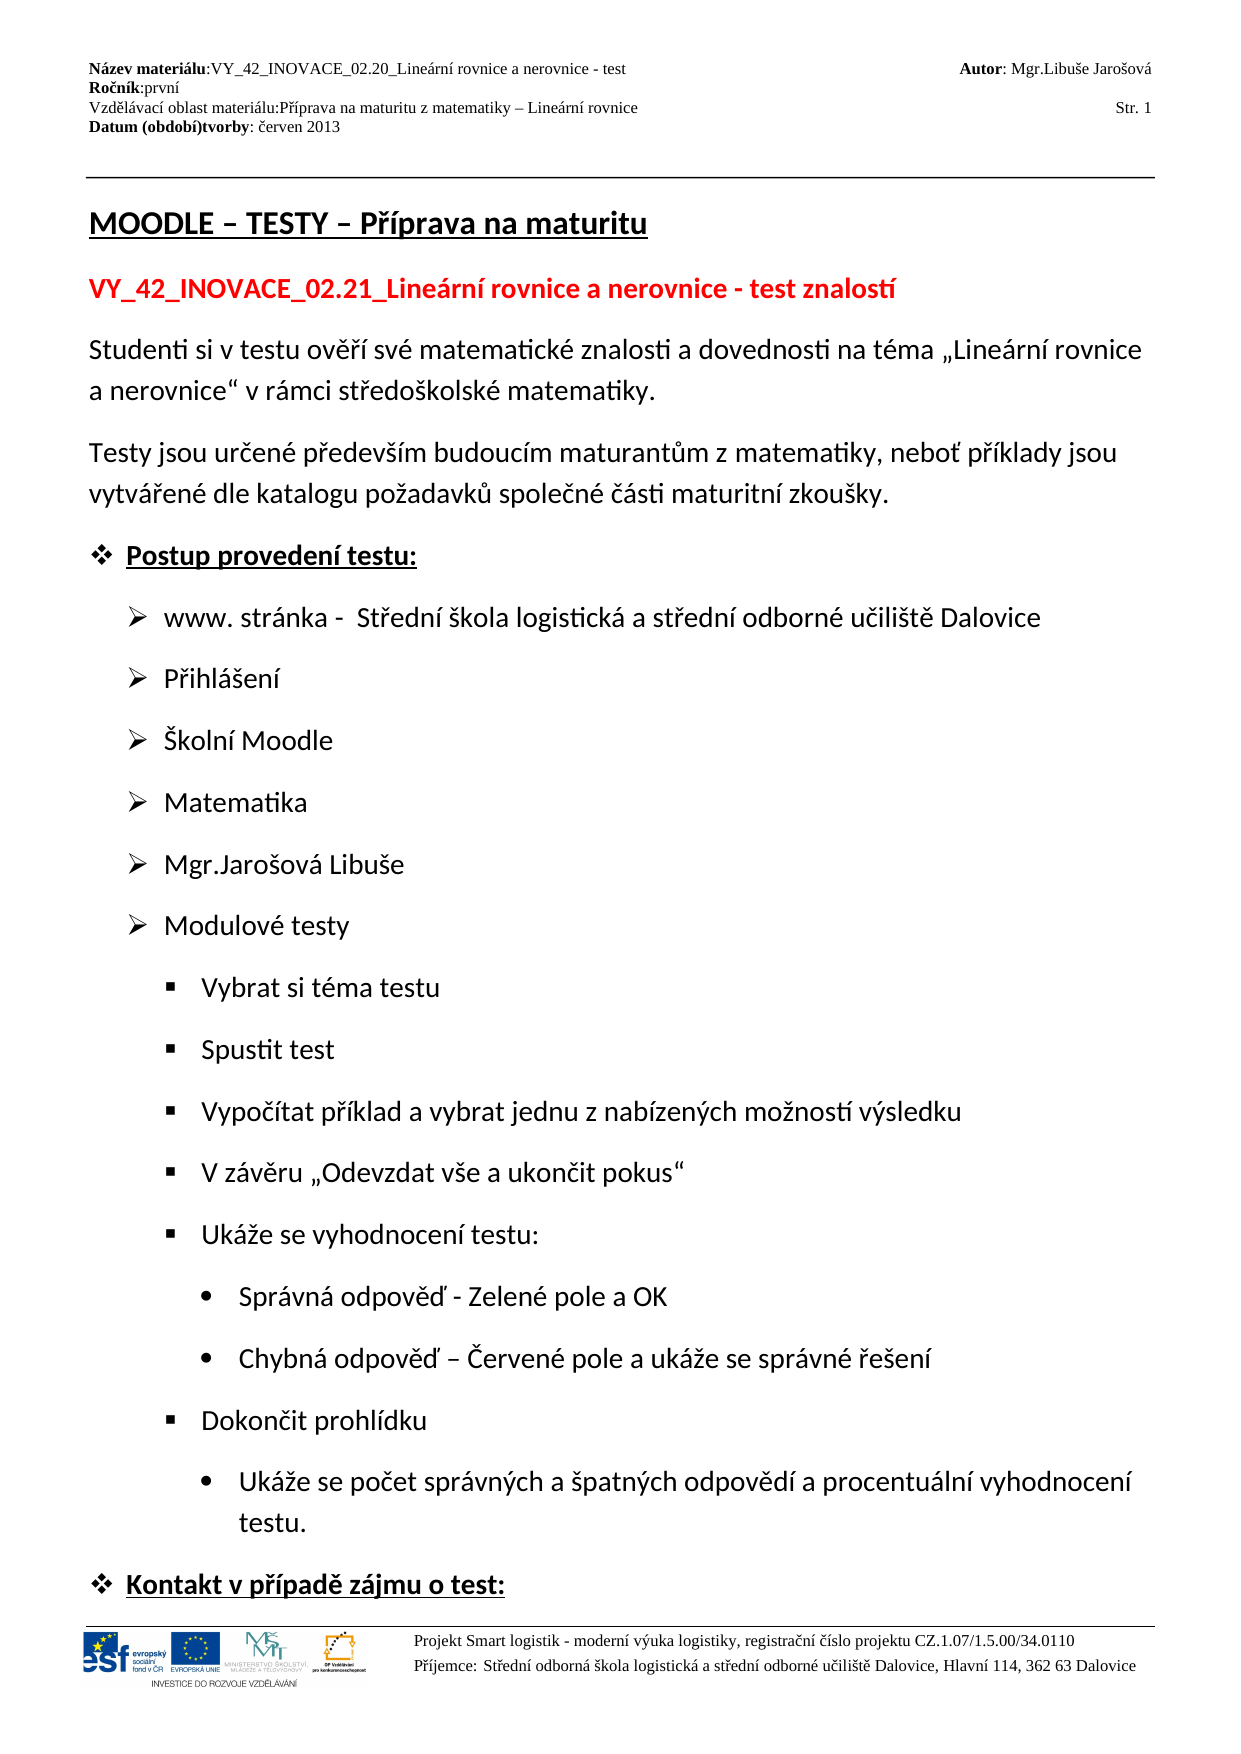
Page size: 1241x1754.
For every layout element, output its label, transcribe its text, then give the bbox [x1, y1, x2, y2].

list V závěru „Odevzdat vše a ukončit pokus“ [164, 1154, 1152, 1190]
list Vypočítat příklad a vybrat jednu z nabízených možností výsledku [164, 1093, 1152, 1128]
list Spustit test [164, 1031, 1152, 1067]
list Ukáže se počet správných a špatných odpovědí a procentuální vyhodnocení testu. [201, 1463, 1152, 1540]
list Postup provedení testu: [89, 537, 1152, 572]
list Kontakt v případě zájmu o test: [89, 1566, 1152, 1602]
list Chybná odpověď – Červené pole a ukáže se správné řešení [201, 1340, 1152, 1376]
list www. stránka - Střední škola logistická a střední odborné učiliště Dalovice [126, 599, 1152, 634]
text Testy jsou určené především budoucím maturantům z matematiky, neboť příklady jsou vytvářené dle katalogu požadavků společné části maturitní zkoušky. [89, 434, 1152, 511]
text VY_42_INOVACE_02.21_Lineární rovnice a nerovnice - test znalostí [89, 270, 1152, 305]
text Studenti si v testu ověří své matematické znalosti a dovednosti na téma „Lineární rovnice a nerovnice“ v rámci středoškolské matematiky. [89, 331, 1152, 408]
list Mgr.Jarošová Libuše [126, 846, 1152, 881]
text MOODLE – TESTY – Příprava na maturitu [89, 202, 1152, 243]
list Vybrat si téma testu [164, 969, 1152, 1005]
list Modulové testy [126, 907, 1152, 943]
list Přihlášení [126, 660, 1152, 696]
list Dokončit prohlídku [164, 1402, 1152, 1437]
list Správná odpověď - Zelené pole a OK [201, 1278, 1152, 1314]
list Ukáže se vyhodnocení testu: [164, 1216, 1152, 1252]
list Matematika [126, 784, 1152, 819]
list Školní Moodle [126, 722, 1152, 758]
